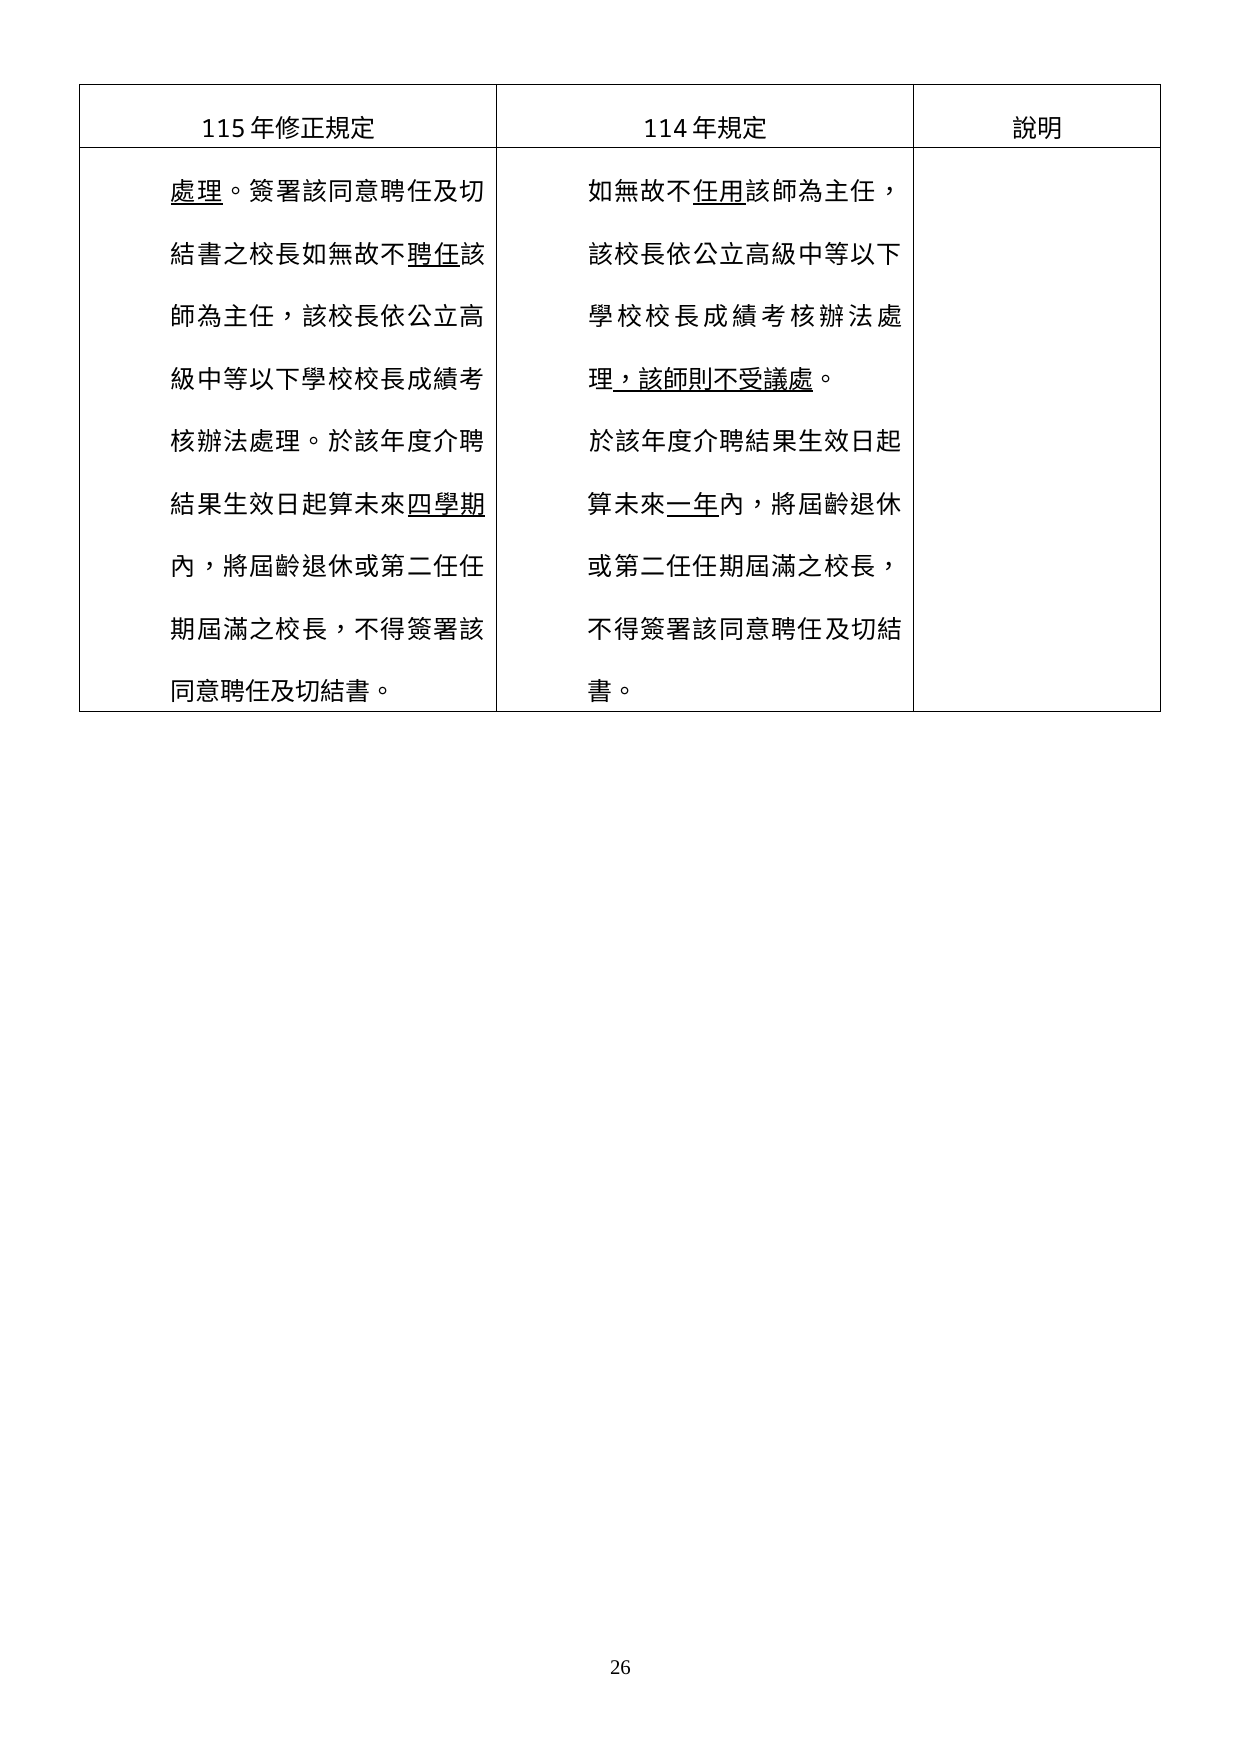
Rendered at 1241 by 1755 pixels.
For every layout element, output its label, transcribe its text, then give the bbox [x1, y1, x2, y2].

table_cell [914, 148, 1160, 711]
table_cell 如無故不任用該師為主任，該校長依公立高級中等以下學校校長成績考核辦法處理，該師則不受議處。 於該年度介聘結果生效日起算未來一年內，將屆齡退休或第二任任期屆滿之校長，不得簽署該同意聘任及切結書。 [497, 148, 913, 711]
table_cell 處理。簽署該同意聘任及切結書之校長如無故不聘任該師為主任，該校長依公立高級中等以下學校校長成績考核辦法處理。於該年度介聘結果生效日起算未來四學期內，將屆齡退休或第二任任期屆滿之校長，不得簽署該同意聘任及切結書。 [80, 148, 496, 711]
table_header 114年規定 [497, 85, 913, 147]
table_header 說明 [914, 85, 1160, 147]
table_header 115年修正規定 [80, 85, 496, 147]
